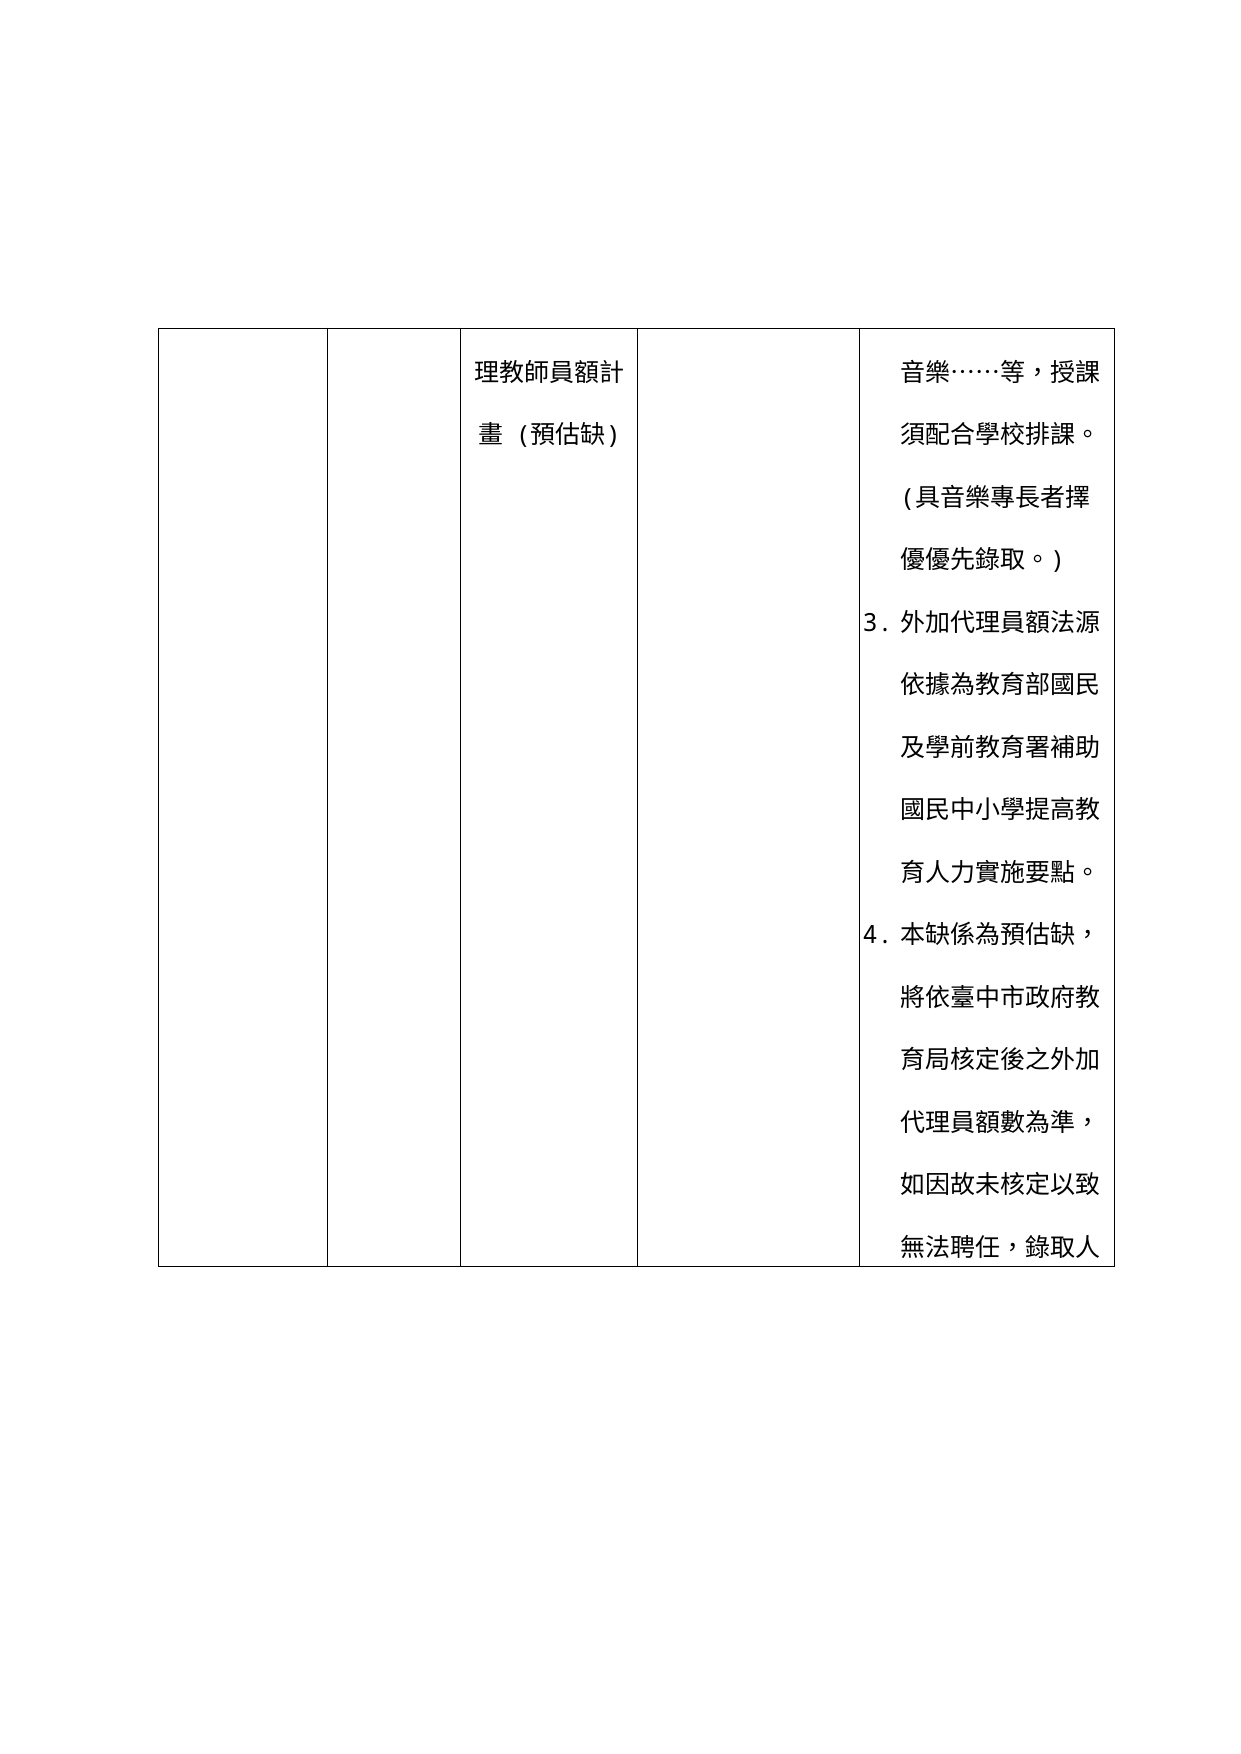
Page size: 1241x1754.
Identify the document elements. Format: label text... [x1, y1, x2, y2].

table_cell [159, 329, 327, 1266]
table_cell [638, 329, 859, 1266]
table_cell 音樂……等，授課須配合學校排課。(具音樂專長者擇優優先錄取。) 外加代理員額法源依據為教育部國民及學前教育署補助國民中小學提高教育人力實施要點。 本缺係為預估缺，將依臺中市政府教育局核定後之外加代理員額數為準，如因故未核定以致無法聘任，錄取人 [860, 329, 1114, 1266]
table_cell [328, 329, 460, 1266]
table_cell 理教師員額計畫 (預估缺) [461, 329, 637, 1266]
